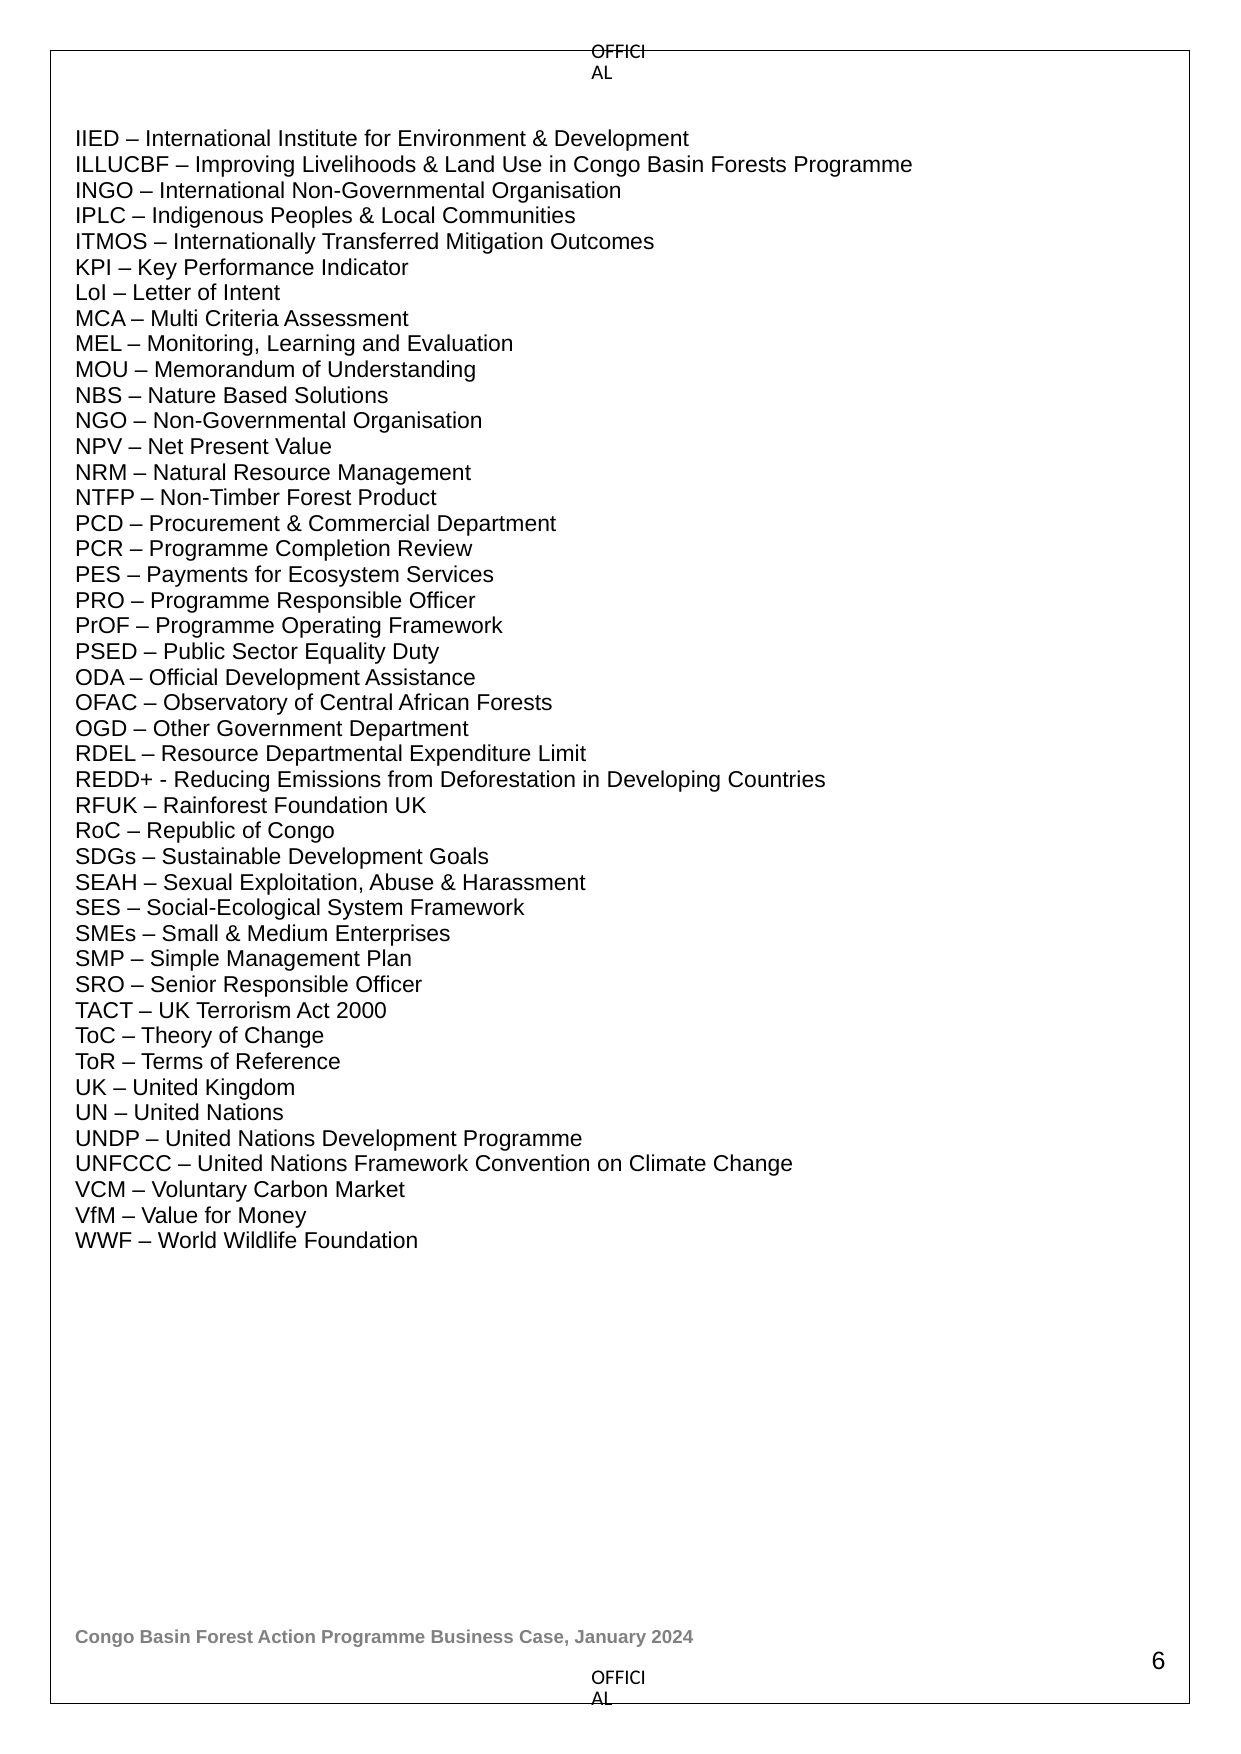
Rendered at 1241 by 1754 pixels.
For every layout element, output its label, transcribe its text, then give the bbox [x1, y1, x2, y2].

text VCM – Voluntary Carbon Market [75, 1177, 1165, 1202]
text ODA – Official Development Assistance [75, 664, 1165, 690]
text NBS – Nature Based Solutions [75, 382, 1165, 408]
text SEAH – Sexual Exploitation, Abuse & Harassment [75, 869, 1165, 895]
text VfM – Value for Money [75, 1202, 1165, 1228]
text NRM – Natural Resource Management [75, 459, 1165, 485]
text UN – United Nations [75, 1100, 1165, 1125]
text LoI – Letter of Intent [75, 280, 1165, 305]
text PCD – Procurement & Commercial Department [75, 510, 1165, 536]
text RoC – Republic of Congo [75, 818, 1165, 843]
text OFAC – Observatory of Central African Forests [75, 690, 1165, 715]
text KPI – Key Performance Indicator [75, 254, 1165, 280]
text PSED – Public Sector Equality Duty [75, 638, 1165, 664]
text IIED – International Institute for Environment & Development [75, 126, 1165, 152]
text OGD – Other Government Department [75, 715, 1165, 741]
text PRO – Programme Responsible Officer [75, 587, 1165, 613]
text PES – Payments for Ecosystem Services [75, 562, 1165, 587]
text SRO – Senior Responsible Officer [75, 972, 1165, 997]
text SMP – Simple Management Plan [75, 946, 1165, 972]
text MCA – Multi Criteria Assessment [75, 305, 1165, 331]
text PCR – Programme Completion Review [75, 536, 1165, 562]
text TACT – UK Terrorism Act 2000 [75, 997, 1165, 1023]
text NTFP – Non-Timber Forest Product [75, 485, 1165, 510]
text IPLC – Indigenous Peoples & Local Communities [75, 203, 1165, 228]
text SMEs – Small & Medium Enterprises [75, 920, 1165, 946]
text UNFCCC – United Nations Framework Convention on Climate Change [75, 1151, 1165, 1177]
text RDEL – Resource Departmental Expenditure Limit [75, 741, 1165, 767]
text SES – Social-Ecological System Framework [75, 895, 1165, 920]
text INGO – International Non-Governmental Organisation [75, 177, 1165, 203]
text NGO – Non-Governmental Organisation [75, 408, 1165, 433]
text ToC – Theory of Change [75, 1023, 1165, 1048]
text RFUK – Rainforest Foundation UK [75, 792, 1165, 818]
text MOU – Memorandum of Understanding [75, 357, 1165, 382]
text WWF – World Wildlife Foundation [75, 1228, 1165, 1253]
text NPV – Net Present Value [75, 433, 1165, 459]
text ILLUCBF – Improving Livelihoods & Land Use in Congo Basin Forests Programme [75, 152, 1165, 177]
text REDD+ - Reducing Emissions from Deforestation in Developing Countries [75, 767, 1165, 792]
text PrOF – Programme Operating Framework [75, 613, 1165, 638]
text MEL – Monitoring, Learning and Evaluation [75, 331, 1165, 357]
text UNDP – United Nations Development Programme [75, 1125, 1165, 1151]
text ITMOS – Internationally Transferred Mitigation Outcomes [75, 228, 1165, 254]
text ToR – Terms of Reference [75, 1048, 1165, 1074]
text UK – United Kingdom [75, 1074, 1165, 1100]
text SDGs – Sustainable Development Goals [75, 843, 1165, 869]
